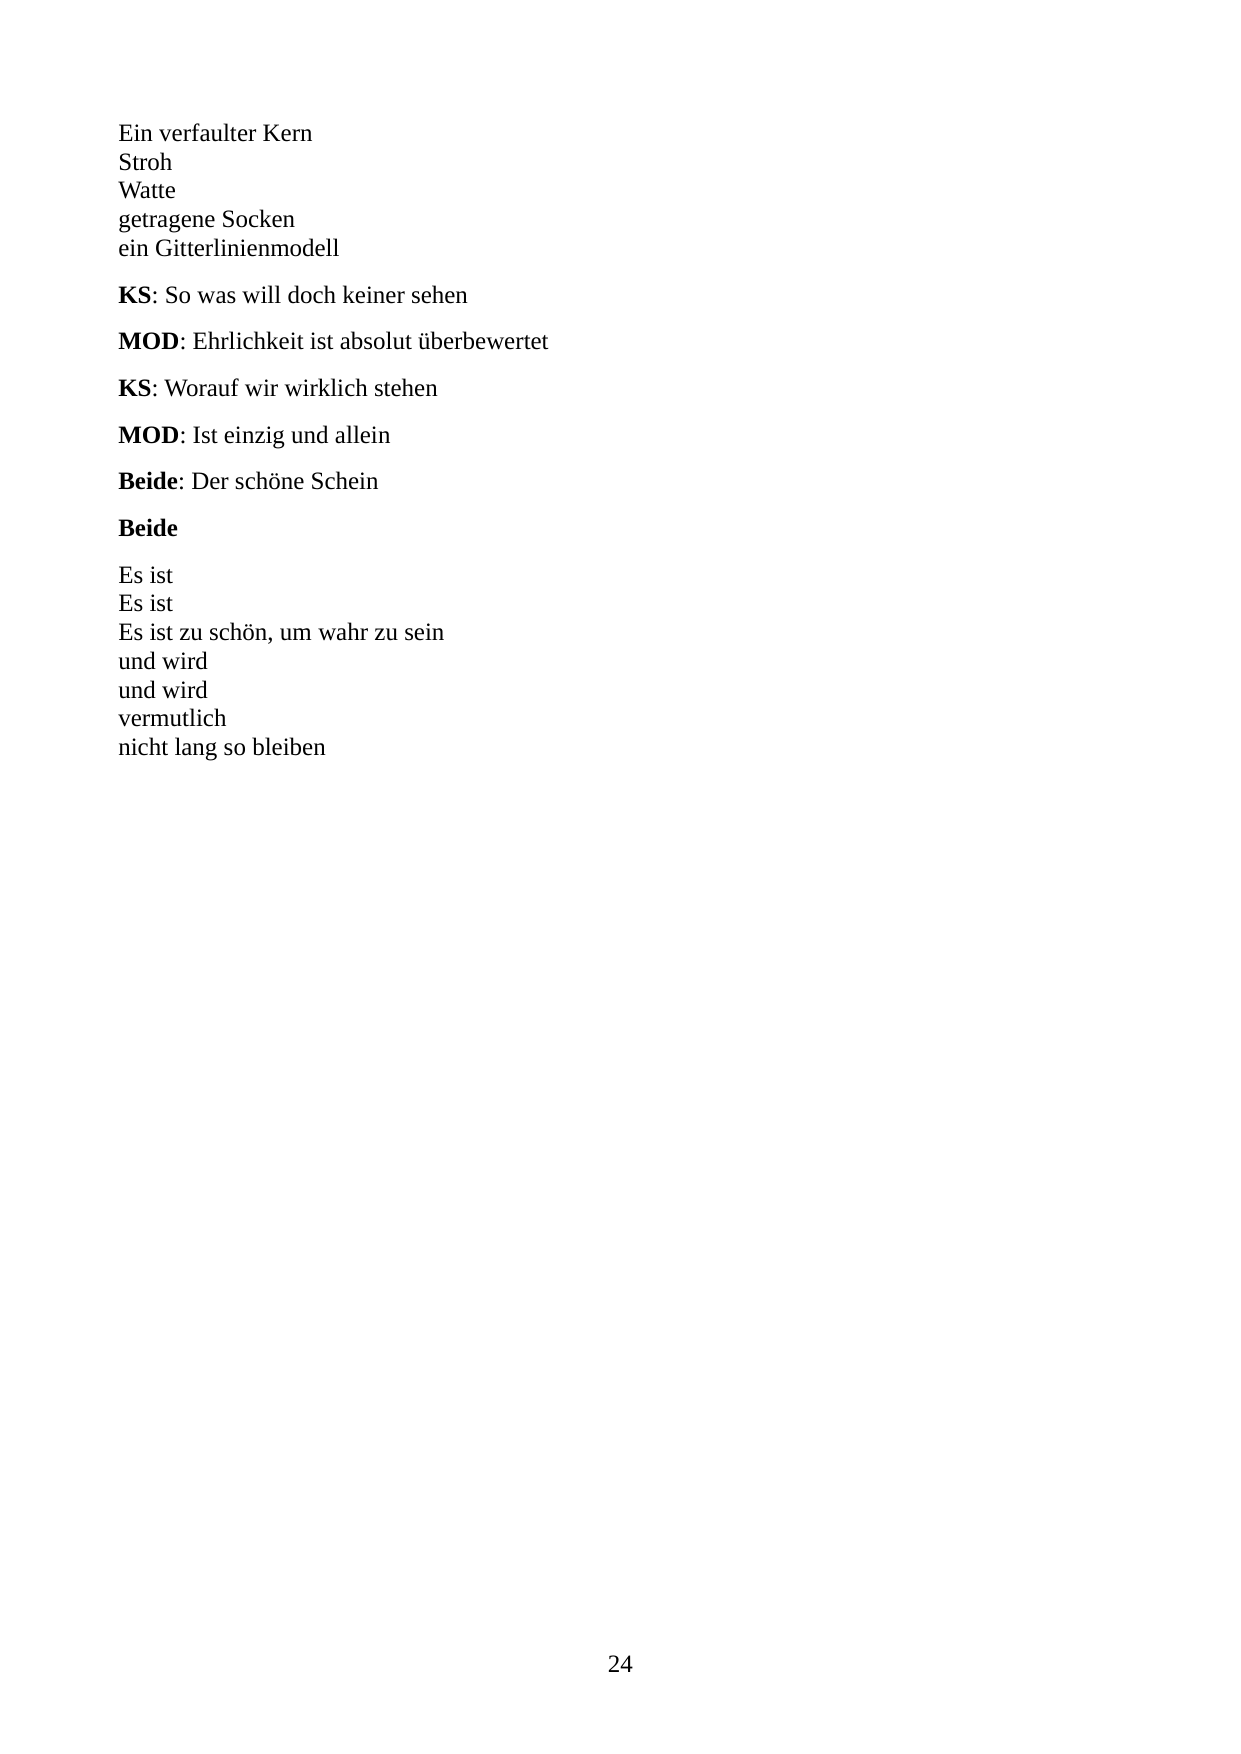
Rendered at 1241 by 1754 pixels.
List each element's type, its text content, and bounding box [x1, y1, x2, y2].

text MOD: Ist einzig und allein [118, 420, 1122, 448]
text KS: So was will doch keiner sehen [118, 280, 1122, 308]
text Beide [118, 513, 1122, 542]
text Beide: Der schöne Schein [118, 466, 1122, 495]
text MOD: Ehrlichkeit ist absolut überbewertet [118, 326, 1122, 355]
text KS: Worauf wir wirklich stehen [118, 373, 1122, 402]
text Ein verfaulter Kern Stroh Watte getragene Socken ein Gitterlinienmodell [118, 118, 1122, 262]
text Es ist Es ist Es ist zu schön, um wahr zu sein und wird und wird vermutlich nicht lang so bleiben [118, 560, 1122, 761]
